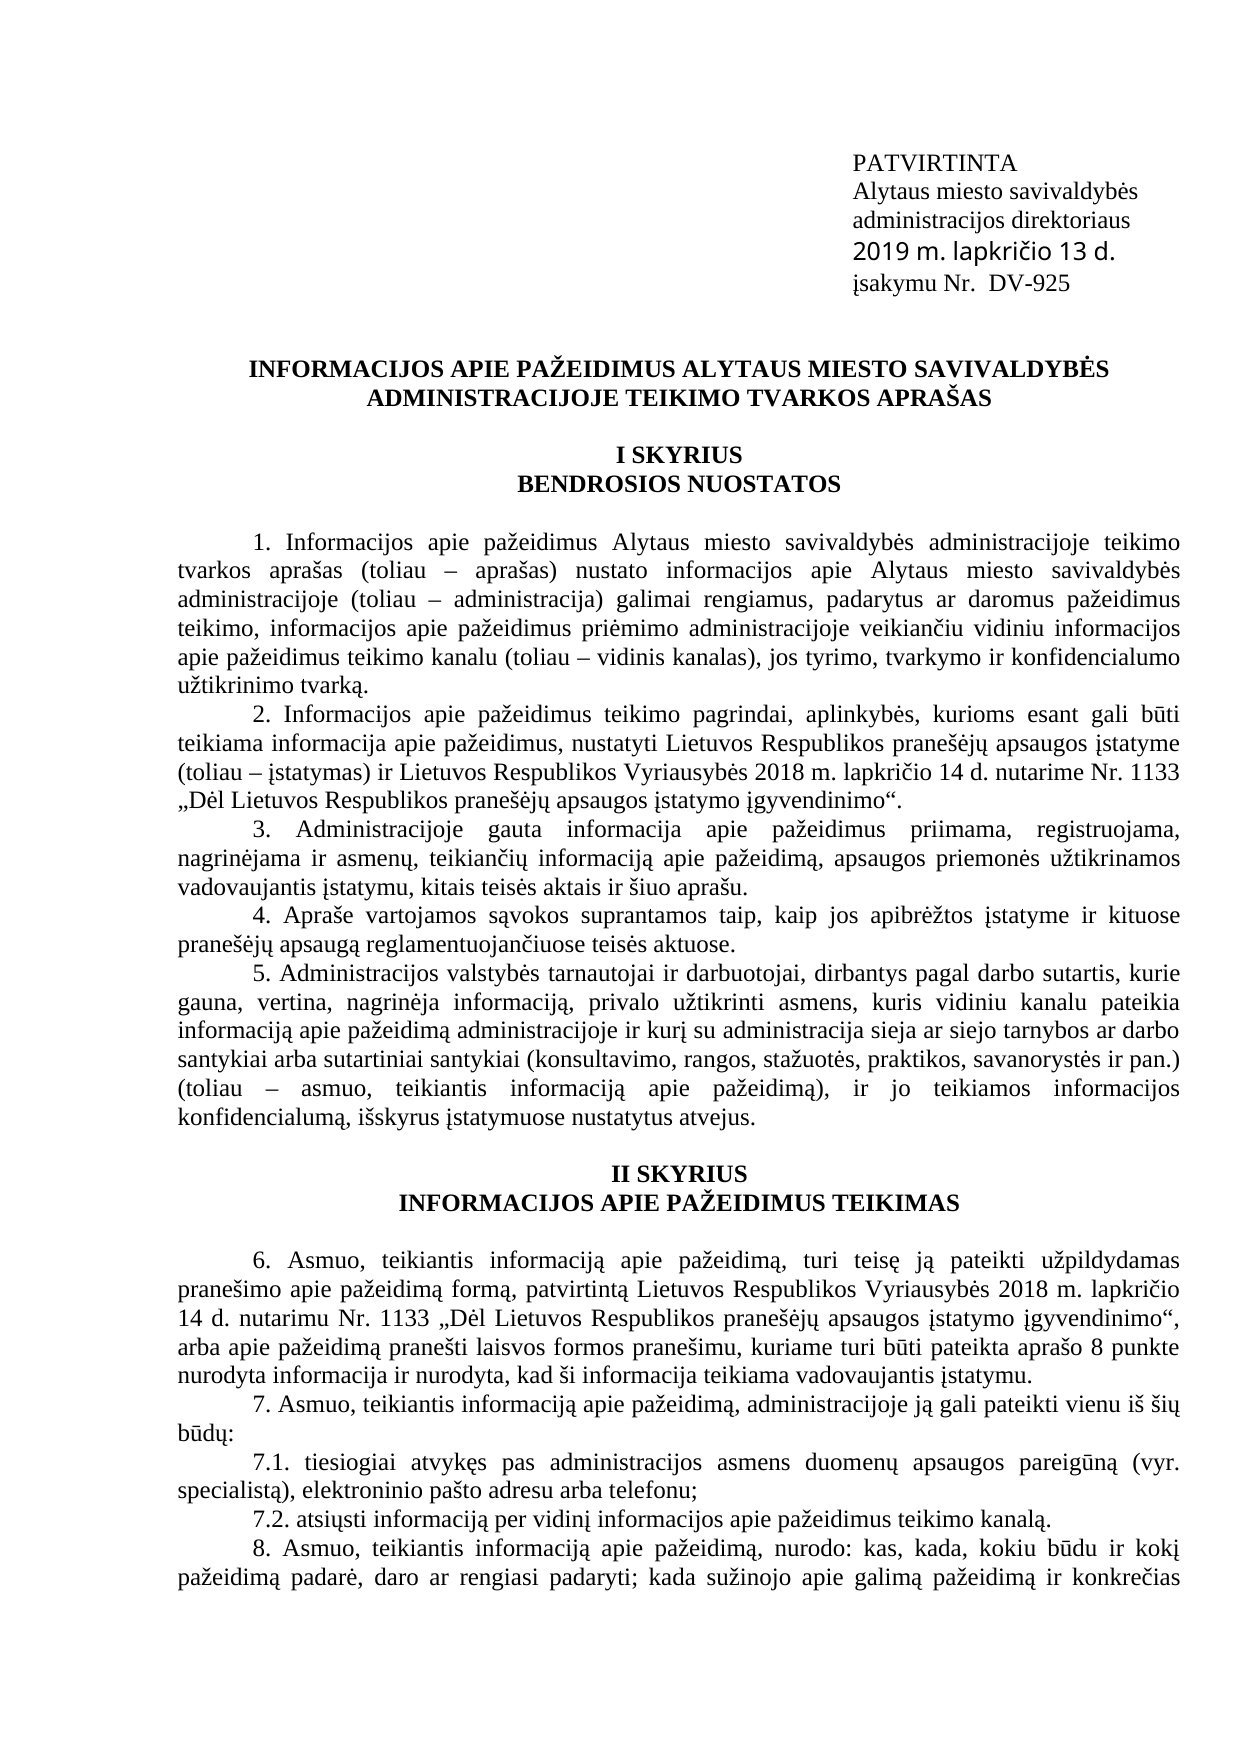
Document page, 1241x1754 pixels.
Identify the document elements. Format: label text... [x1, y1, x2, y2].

text administracijos direktoriaus [852, 205, 1181, 234]
text BENDROSIOS NUOSTATOS [177, 469, 1181, 498]
text 3. Administracijoje gauta informacija apie pažeidimus priimama, registruojama, nagrinėjama ir asmenų, teikiančių informaciją apie pažeidimą, apsaugos priemonės užtikrinamos vadovaujantis įstatymu, kitais teisės aktais ir šiuo aprašu. [177, 814, 1181, 900]
text INFORMACIJOS APIE PAŽEIDIMUS TEIKIMAS [177, 1188, 1181, 1217]
text I SKYRIUS [177, 440, 1181, 469]
text 4. Apraše vartojamos sąvokos suprantamos taip, kaip jos apibrėžtos įstatyme ir kituose pranešėjų apsaugą reglamentuojančiuose teisės aktuose. [177, 900, 1181, 958]
text 7. Asmuo, teikiantis informaciją apie pažeidimą, administracijoje ją gali pateikti vienu iš šių būdų: [177, 1389, 1181, 1447]
text II SKYRIUS [177, 1159, 1181, 1188]
text 2019 m. lapkričio 13 d. [852, 234, 1181, 268]
text 7.2. atsiųsti informaciją per vidinį informacijos apie pažeidimus teikimo kanalą. [177, 1504, 1181, 1533]
text 5. Administracijos valstybės tarnautojai ir darbuotojai, dirbantys pagal darbo sutartis, kurie gauna, vertina, nagrinėja informaciją, privalo užtikrinti asmens, kuris vidiniu kanalu pateikia informaciją apie pažeidimą administracijoje ir kurį su administracija sieja ar siejo tarnybos ar darbo santykiai arba sutartiniai santykiai (konsultavimo, rangos, stažuotės, praktikos, savanorystės ir pan.) (toliau – asmuo, teikiantis informaciją apie pažeidimą), ir jo teikiamos informacijos konfidencialumą, išskyrus įstatymuose nustatytus atvejus. [177, 958, 1181, 1130]
text 8. Asmuo, teikiantis informaciją apie pažeidimą, nurodo: kas, kada, kokiu būdu ir kokį pažeidimą padarė, daro ar rengiasi padaryti; kada sužinojo apie galimą pažeidimą ir konkrečias [177, 1533, 1181, 1590]
text Alytaus miesto savivaldybės [852, 176, 1181, 205]
text 6. Asmuo, teikiantis informaciją apie pažeidimą, turi teisę ją pateikti užpildydamas pranešimo apie pažeidimą formą, patvirtintą Lietuvos Respublikos Vyriausybės 2018 m. lapkričio 14 d. nutarimu Nr. 1133 „Dėl Lietuvos Respublikos pranešėjų apsaugos įstatymo įgyvendinimo“, arba apie pažeidimą pranešti laisvos formos pranešimu, kuriame turi būti pateikta aprašo 8 punkte nurodyta informacija ir nurodyta, kad ši informacija teikiama vadovaujantis įstatymu. [177, 1245, 1181, 1389]
text 2. Informacijos apie pažeidimus teikimo pagrindai, aplinkybės, kurioms esant gali būti teikiama informacija apie pažeidimus, nustatyti Lietuvos Respublikos pranešėjų apsaugos įstatyme (toliau – įstatymas) ir Lietuvos Respublikos Vyriausybės 2018 m. lapkričio 14 d. nutarime Nr. 1133 „Dėl Lietuvos Respublikos pranešėjų apsaugos įstatymo įgyvendinimo“. [177, 699, 1181, 814]
text 1. Informacijos apie pažeidimus Alytaus miesto savivaldybės administracijoje teikimo tvarkos aprašas (toliau – aprašas) nustato informacijos apie Alytaus miesto savivaldybės administracijoje (toliau – administracija) galimai rengiamus, padarytus ar daromus pažeidimus teikimo, informacijos apie pažeidimus priėmimo administracijoje veikiančiu vidiniu informacijos apie pažeidimus teikimo kanalu (toliau – vidinis kanalas), jos tyrimo, tvarkymo ir konfidencialumo užtikrinimo tvarką. [177, 527, 1181, 699]
text PATVIRTINTA [852, 148, 1181, 176]
text įsakymu Nr. DV-925 [852, 268, 1181, 297]
text 7.1. tiesiogiai atvykęs pas administracijos asmens duomenų apsaugos pareigūną (vyr. specialistą), elektroninio pašto adresu arba telefonu; [177, 1447, 1181, 1504]
text INFORMACIJOS APIE PAŽEIDIMUS ALYTAUS MIESTO SAVIVALDYBĖS ADMINISTRACIJOJE TEIKIMO TVARKOS APRAŠAS [177, 354, 1181, 412]
